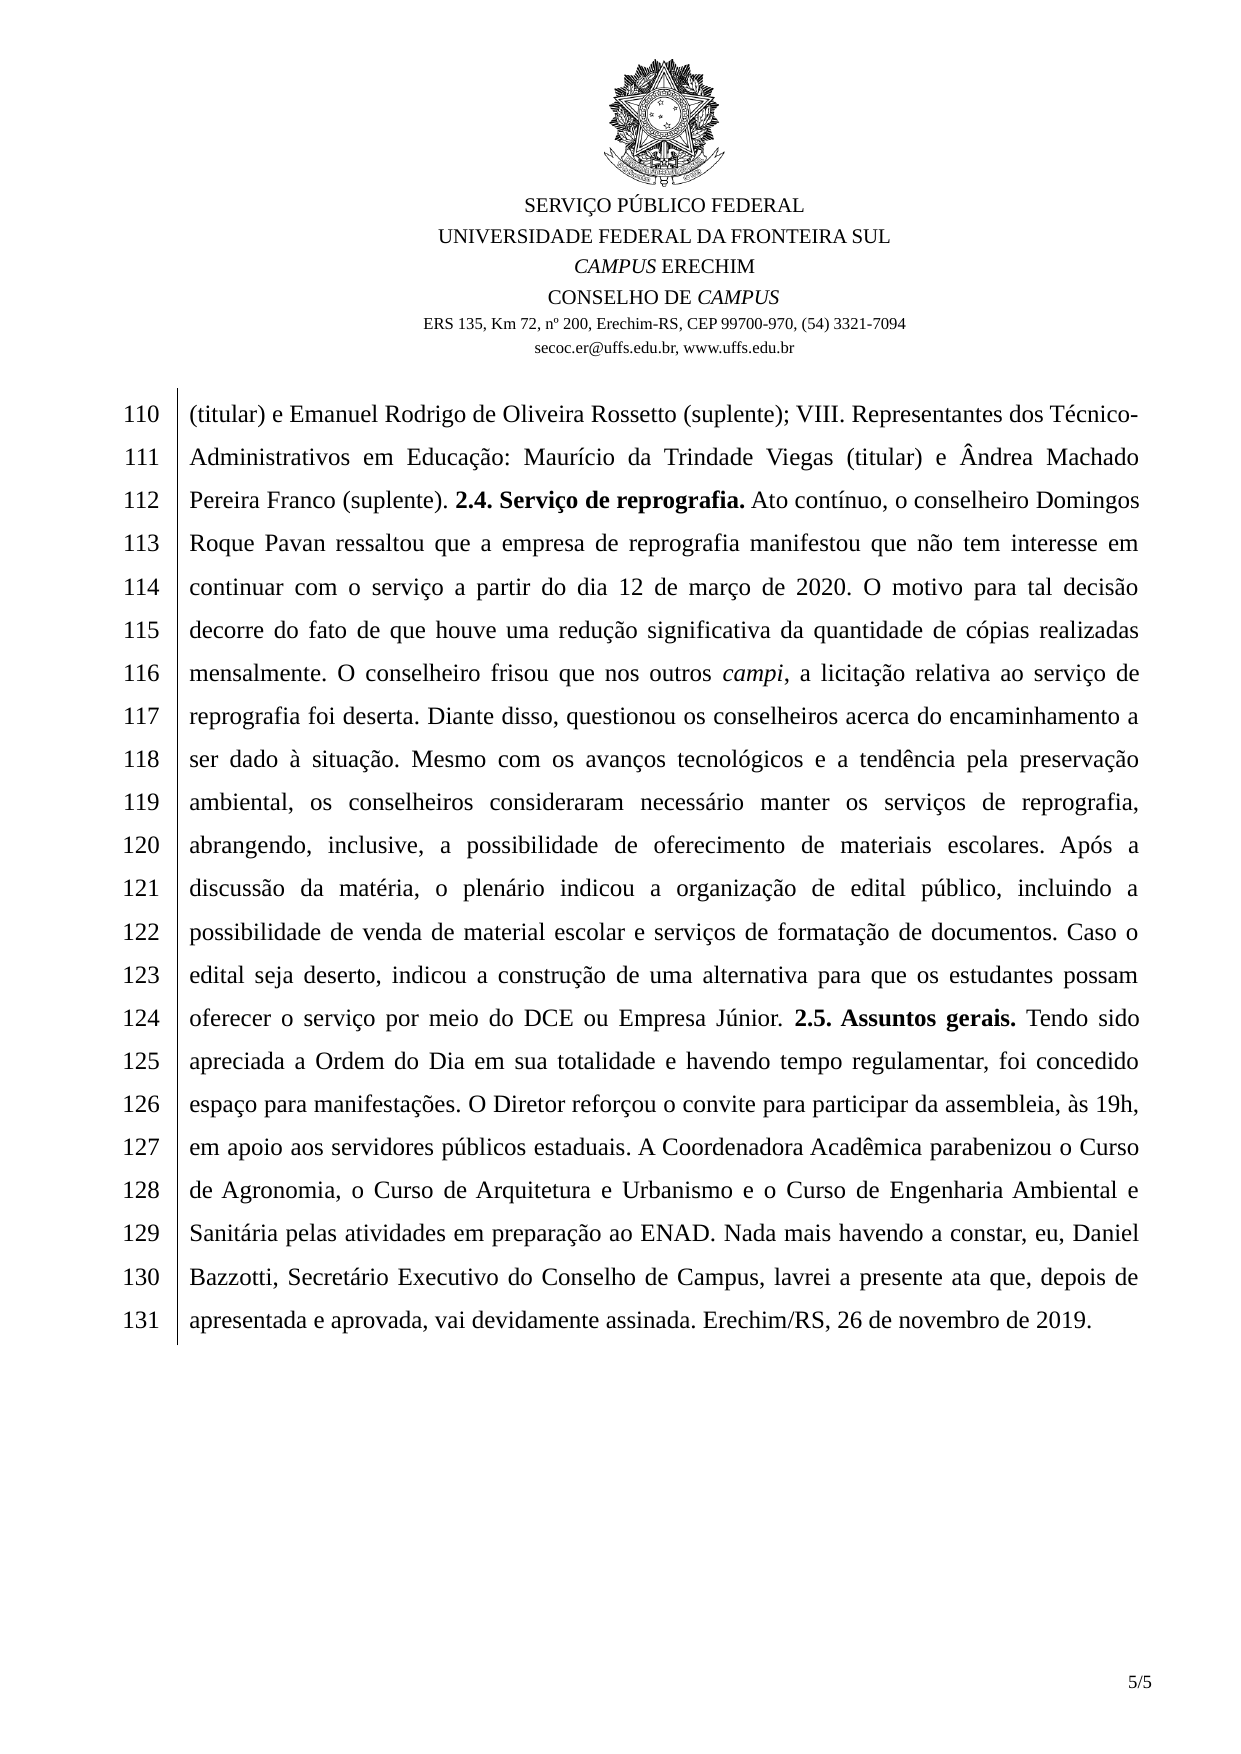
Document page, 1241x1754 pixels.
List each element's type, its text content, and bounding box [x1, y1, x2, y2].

text (titular) e Emanuel Rodrigo de Oliveira Rossetto (suplente); VIII. Representantes dos Técnico-Administrativos em Educação: Maurício da Trindade Viegas (titular) e Ândrea Machado Pereira Franco (suplente). 2.4. Serviço de reprografia. Ato contínuo, o conselheiro Domingos Roque Pavan ressaltou que a empresa de reprografia manifestou que não tem interesse em continuar com o serviço a partir do dia 12 de março de 2020. O motivo para tal decisão decorre do fato de que houve uma redução significativa da quantidade de cópias realizadas mensalmente. O conselheiro frisou que nos outros campi, a licitação relativa ao serviço de reprografia foi deserta. Diante disso, questionou os conselheiros acerca do encaminhamento a ser dado à situação. Mesmo com os avanços tecnológicos e a tendência pela preservação ambiental, os conselheiros consideraram necessário manter os serviços de reprografia, abrangendo, inclusive, a possibilidade de oferecimento de materiais escolares. Após a discussão da matéria, o plenário indicou a organização de edital público, incluindo a possibilidade de venda de material escolar e serviços de formatação de documentos. Caso o edital seja deserto, indicou a construção de uma alternativa para que os estudantes possam oferecer o serviço por meio do DCE ou Empresa Júnior. 2.5. Assuntos gerais. Tendo sido apreciada a Ordem do Dia em sua totalidade e havendo tempo regulamentar, foi concedido espaço para manifestações. O Diretor reforçou o convite para participar da assembleia, às 19h, em apoio aos servidores públicos estaduais. A Coordenadora Acadêmica parabenizou o Curso de Agronomia, o Curso de Arquitetura e Urbanismo e o Curso de Engenharia Ambiental e Sanitária pelas atividades em preparação ao ENAD. Nada mais havendo a constar, eu, Daniel Bazzotti, Secretário Executivo do Conselho de Campus, lavrei a presente ata que, depois de apresentada e aprovada, vai devidamente assinada. Erechim/RS, 26 de novembro de 2019. [177, 387, 1152, 1345]
